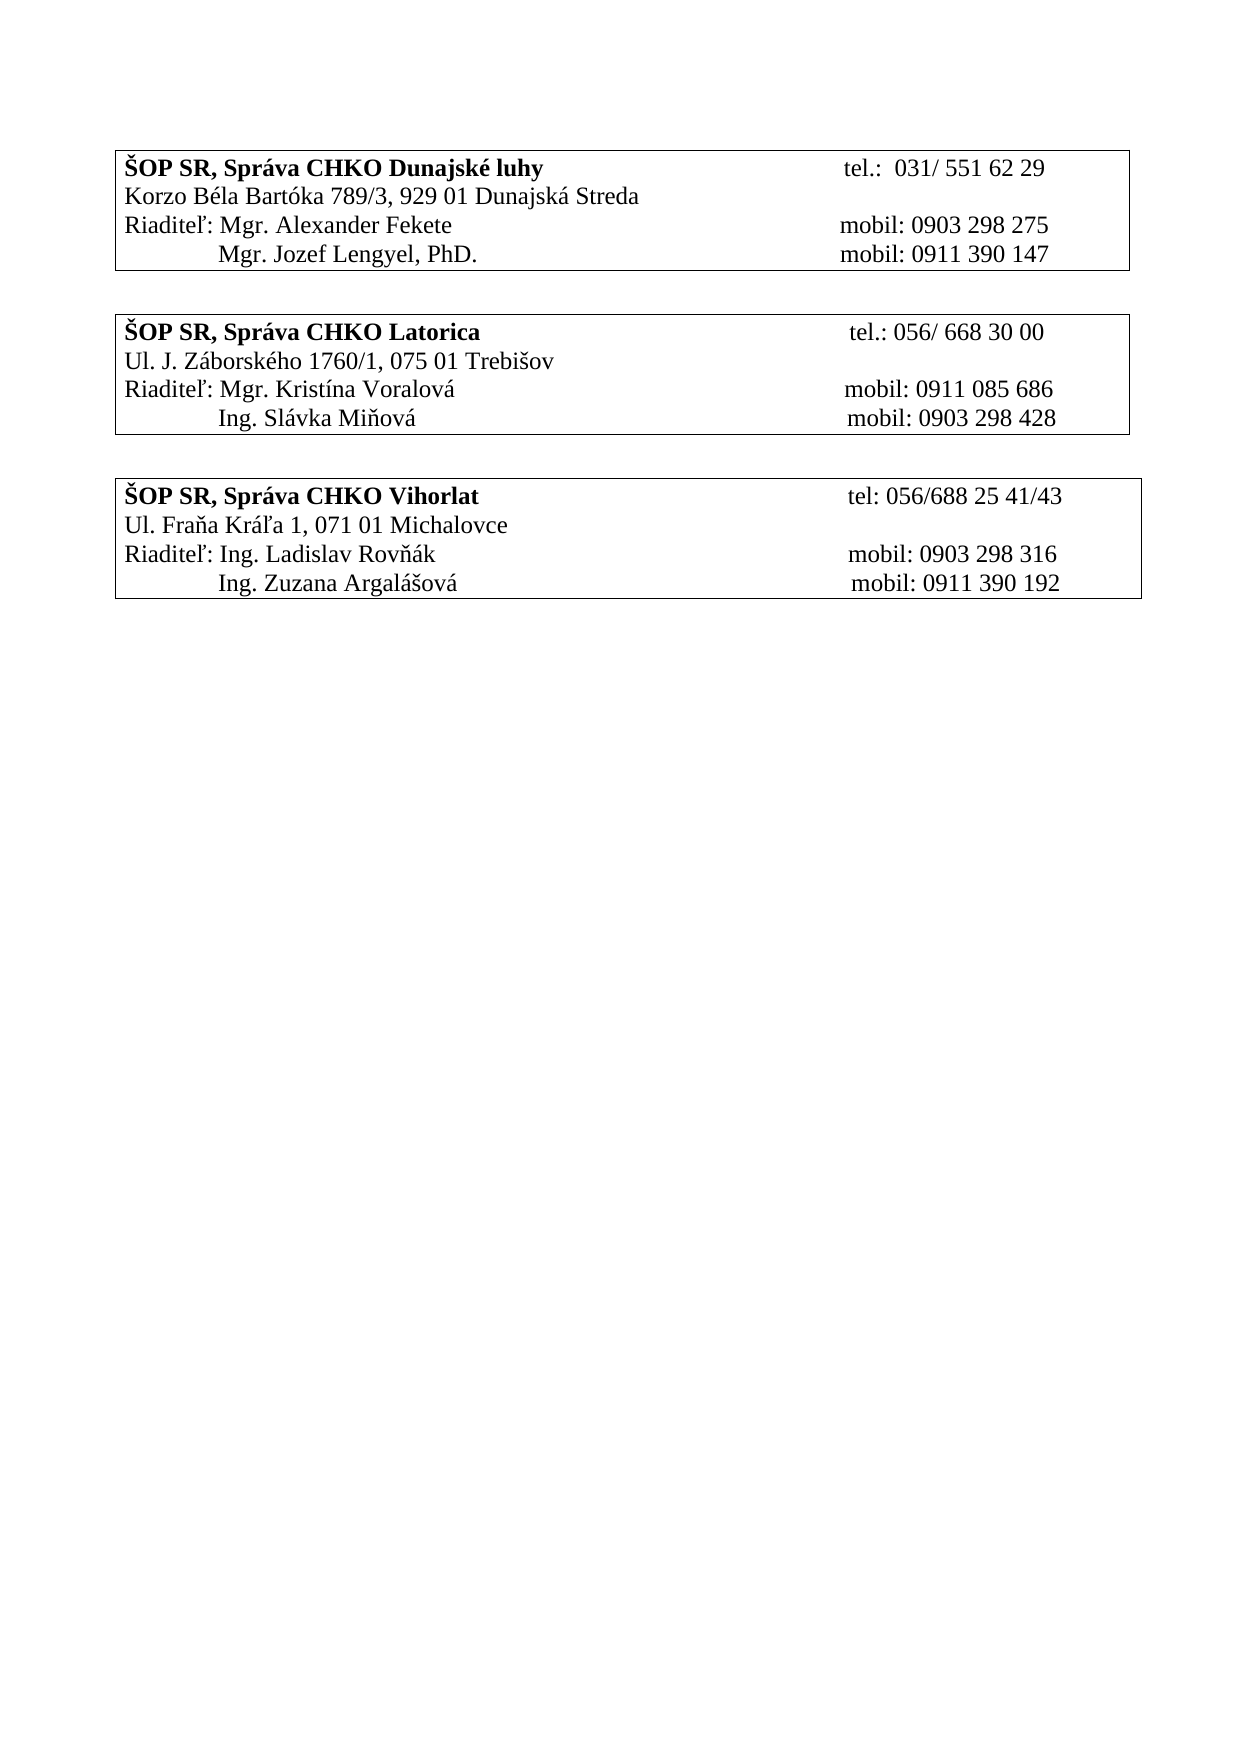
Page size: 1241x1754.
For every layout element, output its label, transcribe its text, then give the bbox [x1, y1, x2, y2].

text ŠOP SR, Správa CHKO Vihorlat tel: 056/688 25 41/43 [116, 479, 1141, 510]
text Ing. Slávka Miňová mobil: 0903 298 428 [116, 400, 1129, 434]
text Ing. Zuzana Argalášová mobil: 0911 390 192 [116, 564, 1141, 598]
text ŠOP SR, Správa CHKO Dunajské luhy tel.: 031/ 551 62 29 [116, 151, 1129, 181]
text Riaditeľ: Ing. Ladislav Rovňák mobil: 0903 298 316 [124, 539, 1120, 564]
text Korzo Béla Bartóka 789/3, 929 01 Dunajská Streda [124, 181, 1120, 210]
text Ul. Fraňa Kráľa 1, 071 01 Michalovce [124, 510, 1120, 539]
text Riaditeľ: Mgr. Alexander Fekete mobil: 0903 298 275 [124, 210, 1120, 236]
text Riaditeľ: Mgr. Kristína Voralová mobil: 0911 085 686 [124, 374, 1120, 400]
text Ul. J. Záborského 1760/1, 075 01 Trebišov [124, 346, 1120, 374]
text ŠOP SR, Správa CHKO Latorica tel.: 056/ 668 30 00 [116, 315, 1129, 346]
text Mgr. Jozef Lengyel, PhD. mobil: 0911 390 147 [116, 236, 1129, 270]
